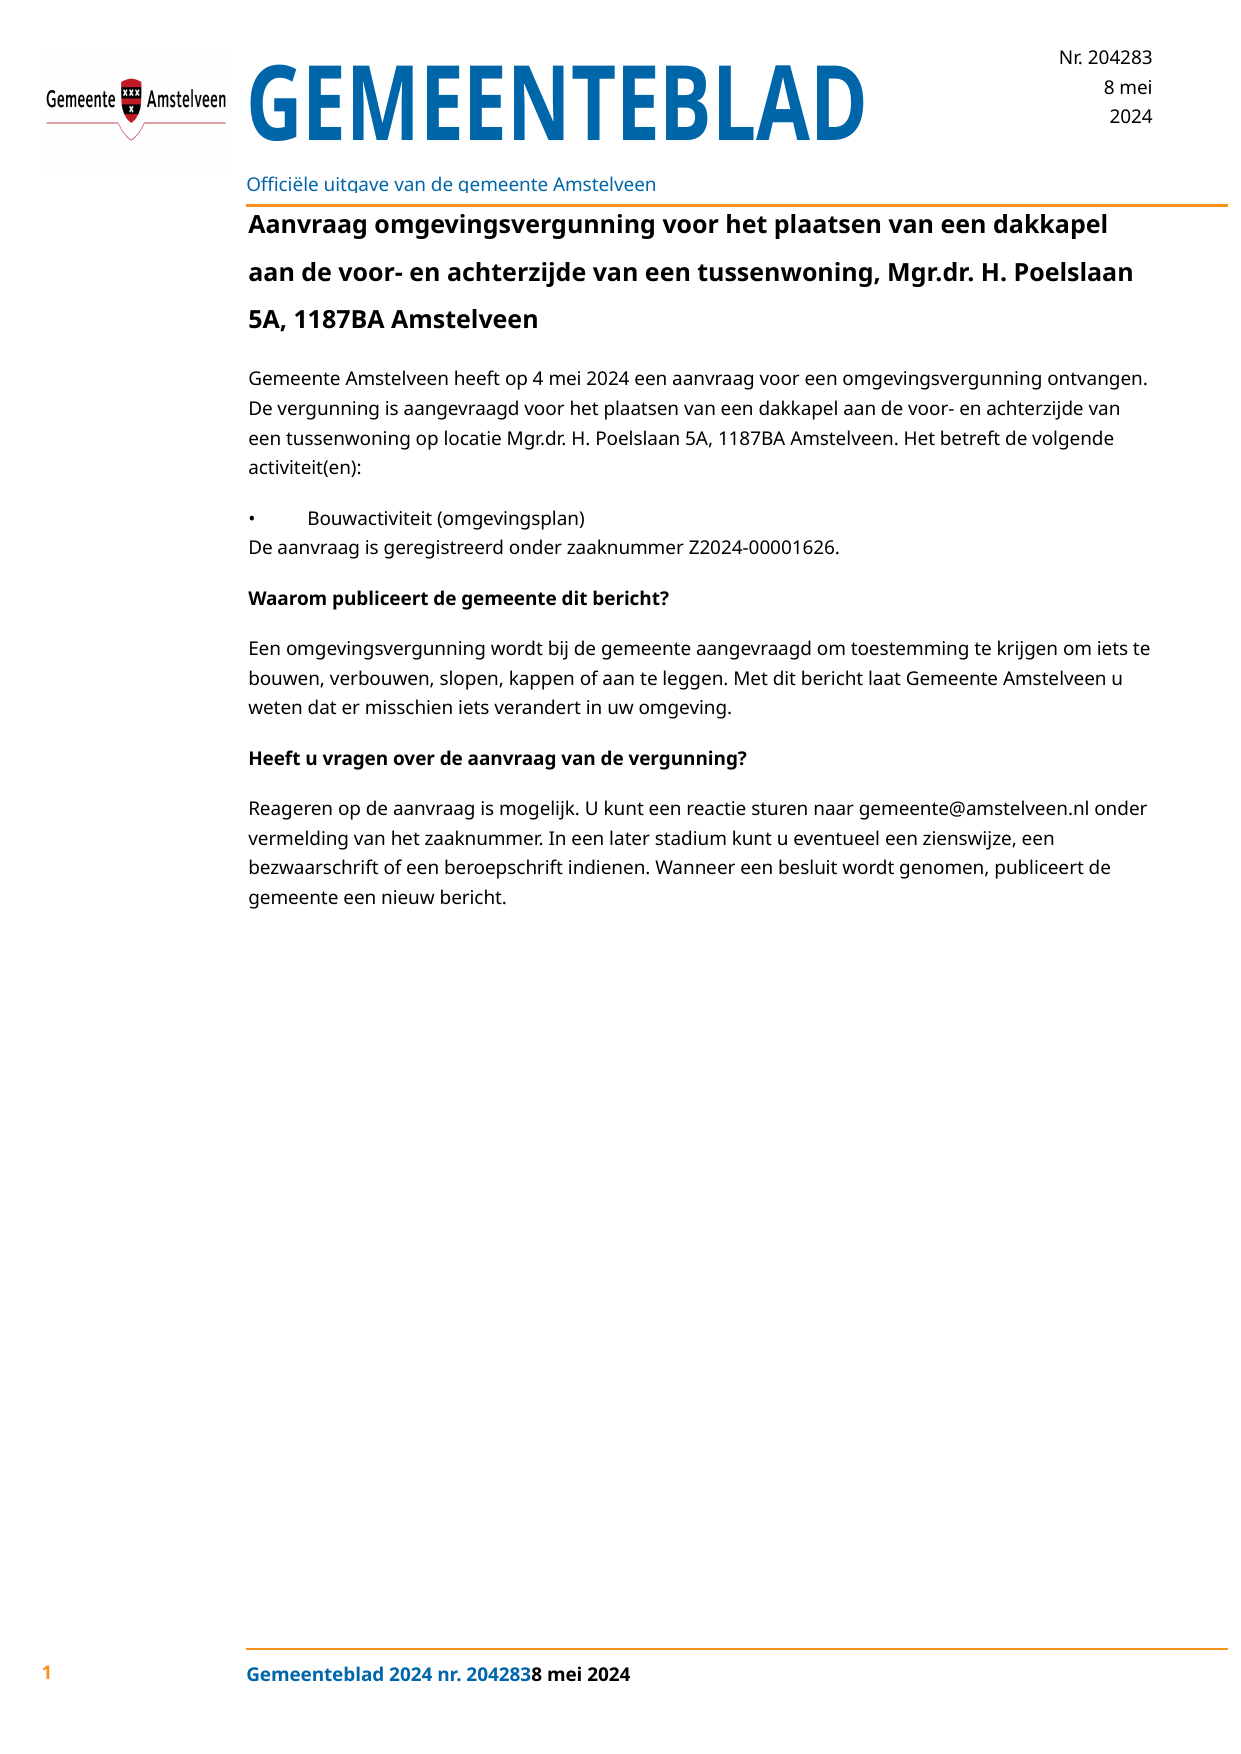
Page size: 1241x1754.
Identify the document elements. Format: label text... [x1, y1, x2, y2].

text Gemeente Amstelveen heeft op 4 mei 2024 een aanvraag voor een omgevingsvergunning ontvangen. De vergunning is aangevraagd voor het plaatsen van een dakkapel aan de voor- en achterzijde van een tussenwoning op locatie Mgr.dr. H. Poelslaan 5A, 1187BA Amstelveen. Het betreft de volgende activiteit(en): [248, 366, 1152, 480]
text Heeft u vragen over de aanvraag van de vergunning? [248, 745, 1152, 770]
text Waarom publiceert de gemeente dit bericht? [248, 585, 1152, 610]
picture [41, 47, 231, 172]
list Bouwactiviteit (omgevingsplan) [248, 505, 1152, 530]
text Reageren op de aanvraag is mogelijk. U kunt een reactie sturen naar gemeente@amstelveen.nl onder vermelding van het zaaknummer. In een later stadium kunt u eventueel een zienswijze, een bezwaarschrift of een beroepschrift indienen. Wanneer een besluit wordt genomen, publiceert de gemeente een nieuw bericht. [248, 795, 1152, 909]
text Een omgevingsvergunning wordt bij de gemeente aangevraagd om toestemming te krijgen om iets te bouwen, verbouwen, slopen, kappen of aan te leggen. Met dit bericht laat Gemeente Amstelveen u weten dat er misschien iets verandert in uw omgeving. [248, 635, 1152, 720]
text Aanvraag omgevingsvergunning voor het plaatsen van een dakkapel aan de voor- en achterzijde van een tussenwoning, Mgr.dr. H. Poelslaan 5A, 1187BA Amstelveen [248, 207, 1152, 336]
text De aanvraag is geregistreerd onder zaaknummer Z2024-00001626. [248, 534, 1152, 560]
